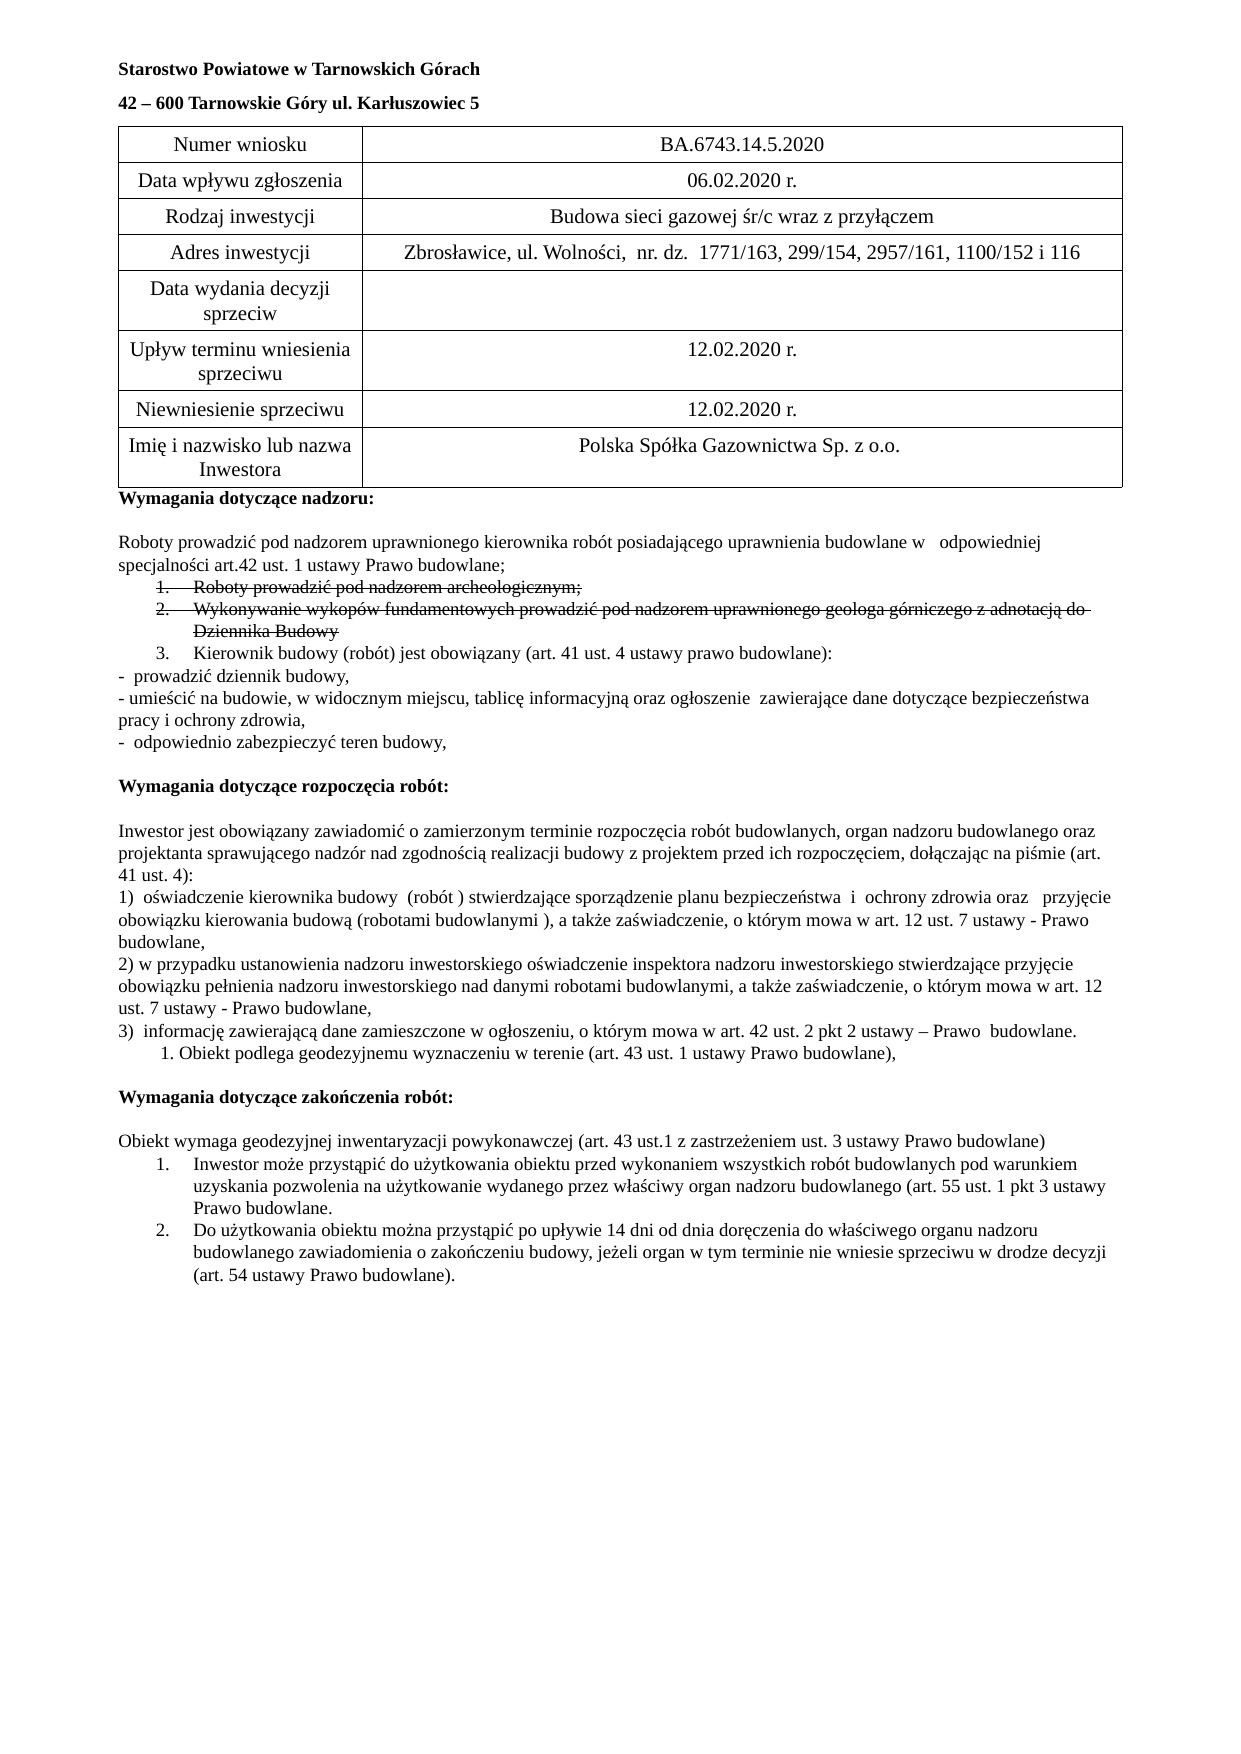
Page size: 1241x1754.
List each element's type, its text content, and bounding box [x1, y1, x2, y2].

table_cell Rodzaj inwestycji [119, 199, 362, 234]
text Starostwo Powiatowe w Tarnowskich Górach [118, 58, 1122, 79]
text 1) oświadczenie kierownika budowy (robót ) stwierdzające sporządzenie planu bezpieczeństwa i ochrony zdrowia oraz przyjęcie obowiązku kierowania budową (robotami budowlanymi ), a także zaświadczenie, o którym mowa w art. 12 ust. 7 ustawy - Prawo budowlane, [118, 886, 1122, 952]
text Wymagania dotyczące nadzoru: [118, 488, 1122, 508]
table_header Numer wniosku [119, 127, 362, 162]
table_cell Polska Spółka Gazownictwa Sp. z o.o. [363, 428, 1122, 486]
table_cell [363, 271, 1122, 330]
text Wymagania dotyczące zakończenia robót: [118, 1086, 1122, 1108]
table_cell Niewniesienie sprzeciwu [119, 391, 362, 426]
table_cell 06.02.2020 r. [363, 163, 1122, 198]
list Kierownik budowy (robót) jest obowiązany (art. 41 ust. 4 ustawy prawo budowlane): [156, 642, 1122, 664]
text 1. Obiekt podlega geodezyjnemu wyznaczeniu w terenie (art. 43 ust. 1 ustawy Prawo budowlane), [118, 1042, 1122, 1063]
table_cell Imię i nazwisko lub nazwa Inwestora [119, 428, 362, 486]
text - odpowiednio zabezpieczyć teren budowy, [118, 731, 1122, 753]
table_cell Data wydania decyzji sprzeciw [119, 271, 362, 330]
table_cell Zbrosławice, ul. Wolności, nr. dz. 1771/163, 299/154, 2957/161, 1100/152 i 116 [363, 235, 1122, 270]
table_cell Data wpływu zgłoszenia [119, 163, 362, 198]
table_header BA.6743.14.5.2020 [363, 127, 1122, 162]
text 42 – 600 Tarnowskie Góry ul. Karłuszowiec 5 [118, 92, 1122, 113]
list Wykonywanie wykopów fundamentowych prowadzić pod nadzorem uprawnionego geologa górniczego z adnotacją do Dziennika Budowy [156, 598, 1122, 642]
text - umieścić na budowie, w widocznym miejscu, tablicę informacyjną oraz ogłoszenie zawierające dane dotyczące bezpieczeństwa pracy i ochrony zdrowia, [118, 687, 1122, 730]
text - prowadzić dziennik budowy, [118, 664, 1122, 686]
table_cell 12.02.2020 r. [363, 391, 1122, 426]
table_cell 12.02.2020 r. [363, 331, 1122, 390]
list Inwestor może przystąpić do użytkowania obiektu przed wykonaniem wszystkich robót budowlanych pod warunkiem uzyskania pozwolenia na użytkowanie wydanego przez właściwy organ nadzoru budowlanego (art. 55 ust. 1 pkt 3 ustawy Prawo budowlane. [156, 1153, 1122, 1218]
text Roboty prowadzić pod nadzorem uprawnionego kierownika robót posiadającego uprawnienia budowlane w odpowiedniej specjalności art.42 ust. 1 ustawy Prawo budowlane; [118, 531, 1122, 575]
text Wymagania dotyczące rozpoczęcia robót: [118, 775, 1122, 797]
list Roboty prowadzić pod nadzorem archeologicznym; [156, 576, 1122, 597]
table_cell Adres inwestycji [119, 235, 362, 270]
text 3) informację zawierającą dane zamieszczone w ogłoszeniu, o którym mowa w art. 42 ust. 2 pkt 2 ustawy – Prawo budowlane. [118, 1019, 1122, 1041]
table_cell Budowa sieci gazowej śr/c wraz z przyłączem [363, 199, 1122, 234]
list Do użytkowania obiektu można przystąpić po upływie 14 dni od dnia doręczenia do właściwego organu nadzoru budowlanego zawiadomienia o zakończeniu budowy, jeżeli organ w tym terminie nie wniesie sprzeciwu w drodze decyzji (art. 54 ustawy Prawo budowlane). [156, 1219, 1122, 1285]
table_cell Upływ terminu wniesienia sprzeciwu [119, 331, 362, 390]
text 2) w przypadku ustanowienia nadzoru inwestorskiego oświadczenie inspektora nadzoru inwestorskiego stwierdzające przyjęcie obowiązku pełnienia nadzoru inwestorskiego nad danymi robotami budowlanymi, a także zaświadczenie, o którym mowa w art. 12 ust. 7 ustawy - Prawo budowlane, [118, 953, 1122, 1019]
text Inwestor jest obowiązany zawiadomić o zamierzonym terminie rozpoczęcia robót budowlanych, organ nadzoru budowlanego oraz projektanta sprawującego nadzór nad zgodnością realizacji budowy z projektem przed ich rozpoczęciem, dołączając na piśmie (art. 41 ust. 4): [118, 820, 1122, 886]
text Obiekt wymaga geodezyjnej inwentaryzacji powykonawczej (art. 43 ust.1 z zastrzeżeniem ust. 3 ustawy Prawo budowlane) [118, 1130, 1122, 1152]
